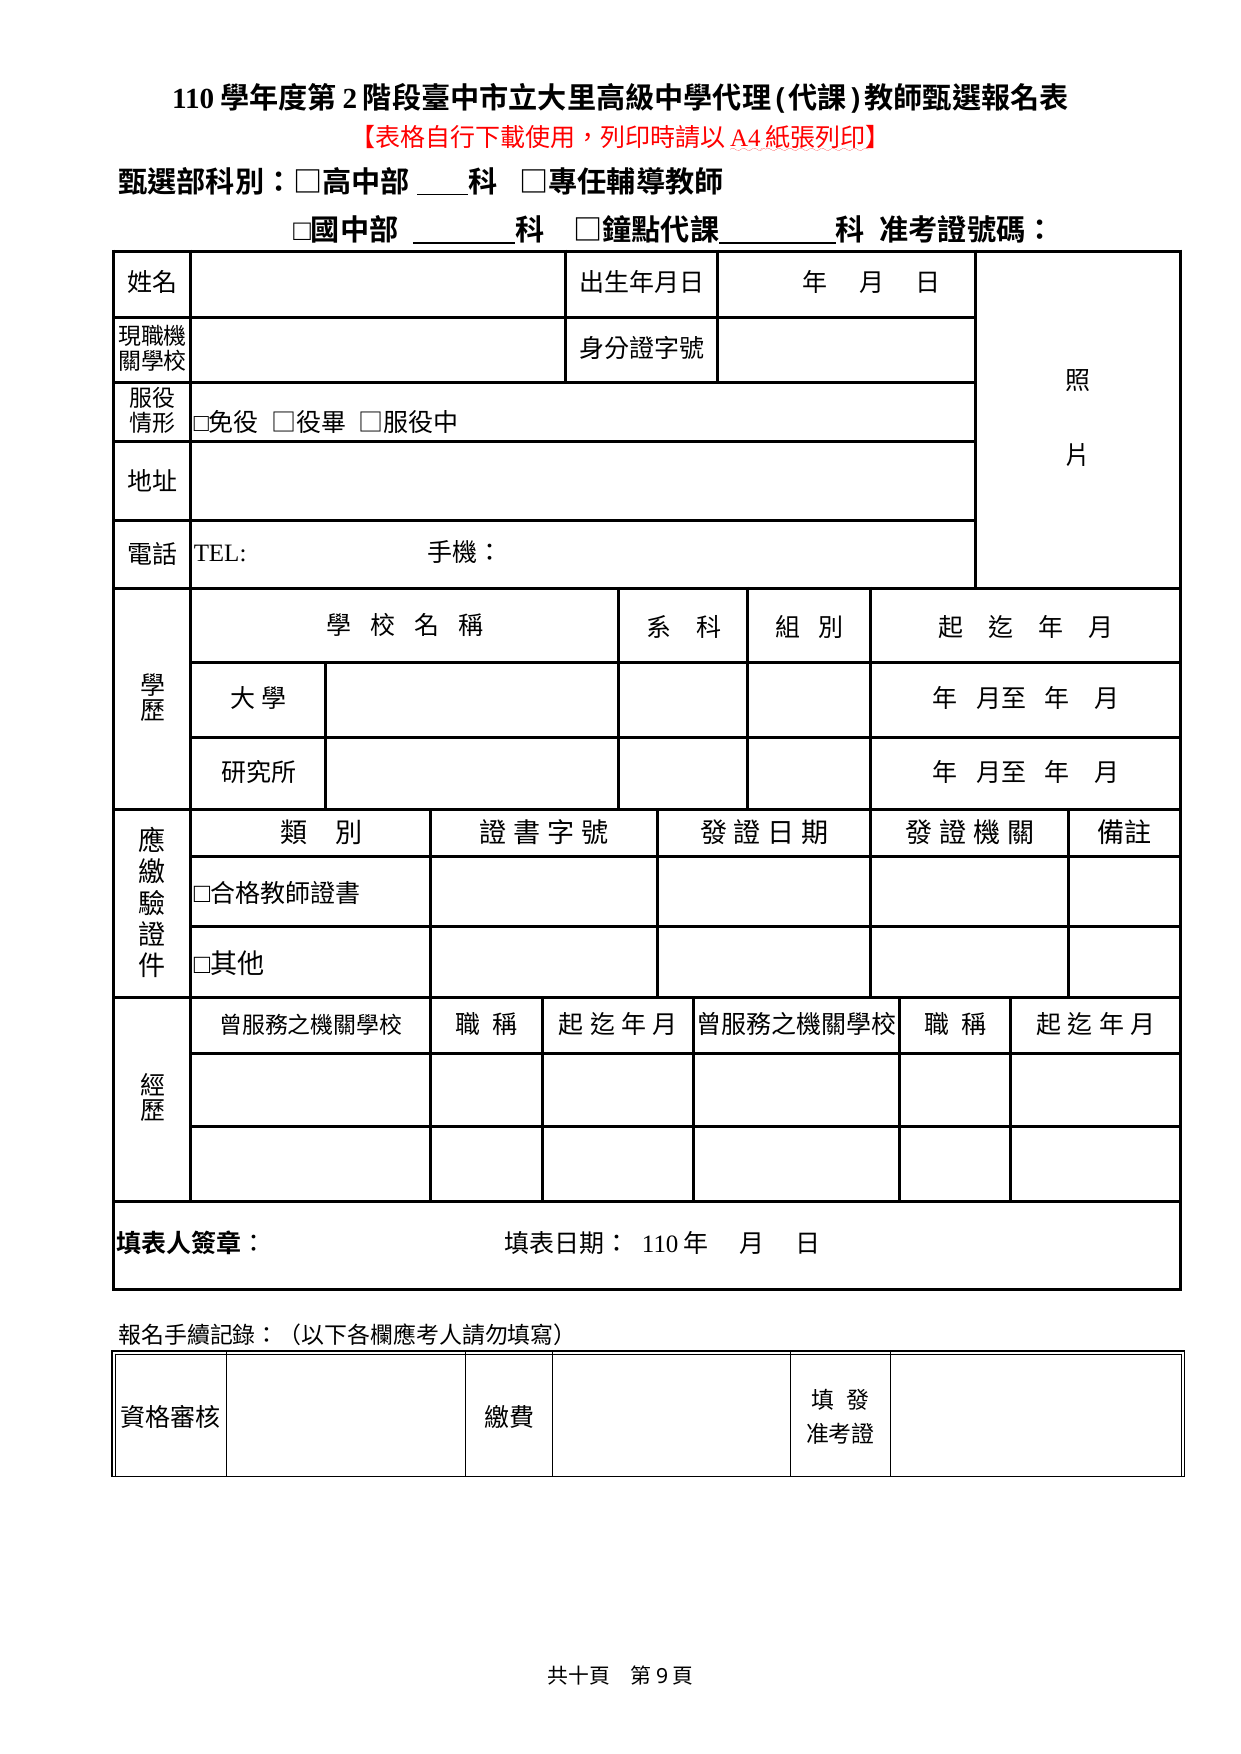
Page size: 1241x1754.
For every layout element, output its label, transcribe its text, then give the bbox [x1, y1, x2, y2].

table_header 資格審核 [116, 1355, 226, 1476]
table_cell [872, 858, 1067, 925]
table_cell 年 月至 年 月 [872, 664, 1179, 736]
table_cell 發 證 機 關 [872, 811, 1067, 855]
table_cell [872, 928, 1067, 996]
table_cell [659, 858, 869, 925]
table_cell 學 歷 [115, 590, 189, 808]
table_header [227, 1355, 465, 1476]
table_cell [619, 858, 656, 925]
table_cell [659, 928, 869, 996]
table_cell 曾服務之機關學校 [695, 999, 898, 1052]
table_cell □免役 □役畢 □服役中 [192, 384, 974, 440]
table_cell 組 別 [749, 590, 869, 661]
table_cell 學 校 名 稱 [192, 590, 617, 661]
table_cell [749, 739, 869, 808]
table_cell [695, 1055, 898, 1124]
table_header 出生年月日 [567, 253, 716, 316]
table_cell [327, 664, 617, 736]
table_cell [432, 1128, 541, 1199]
table_cell [327, 739, 617, 808]
table_cell [544, 1128, 692, 1199]
table_cell [1012, 1055, 1179, 1124]
text 報名手續記錄：（以下各欄應考人請勿填寫） [118, 1317, 1122, 1350]
table_header 年 月 日 [719, 253, 974, 316]
table_cell [1070, 858, 1179, 925]
table_cell [192, 1055, 429, 1124]
text 110學年度第2階段臺中市立大里高級中學代理(代課)教師甄選報名表 [118, 75, 1122, 117]
table_header 繳費 [466, 1355, 552, 1476]
table_cell 大 學 [192, 664, 324, 736]
table_cell 職 稱 [432, 999, 541, 1052]
text 【表格自行下載使用，列印時請以A4紙張列印】 [118, 117, 1122, 154]
table_cell 應 繳 驗 證 件 [115, 811, 189, 996]
table_cell 起 迄 年 月 [544, 999, 692, 1052]
table_cell [432, 858, 619, 925]
table_cell 填表人簽章： 填表日期： 110年 月 日 [115, 1203, 1179, 1288]
table_header [553, 1355, 790, 1476]
table_header 姓名 [115, 253, 189, 316]
table_cell [619, 928, 656, 996]
text □國中部 科 □鐘點代課 科 准考證號碼： [118, 202, 1122, 249]
table_cell [901, 1055, 1009, 1124]
table_cell 電話 [115, 522, 189, 587]
table_cell [1070, 928, 1179, 996]
table_cell [620, 664, 746, 736]
table_cell [620, 739, 746, 808]
table_cell [192, 1128, 429, 1199]
table_cell 現職機關學校 [115, 319, 189, 381]
table_header [891, 1355, 1181, 1476]
table_cell [695, 1128, 898, 1199]
table_cell 研究所 [192, 739, 324, 808]
text 甄選部科別：□高中部 科 □專任輔導教師 [118, 154, 1122, 202]
table_cell [432, 1055, 541, 1124]
table_header 填 發 准考證 [791, 1355, 890, 1476]
table_cell TEL: 手機： [192, 522, 974, 587]
table_cell 經 歷 [115, 999, 189, 1199]
table_cell [192, 443, 974, 519]
table_cell [719, 319, 974, 381]
table_cell [192, 319, 564, 381]
table_cell 系 科 [620, 590, 746, 661]
table_cell 證 書 字 號 [432, 811, 656, 855]
table_header [192, 253, 564, 316]
table_cell [544, 1055, 692, 1124]
table_cell [1012, 1128, 1179, 1199]
table_cell 身分證字號 [567, 319, 716, 381]
table_cell [432, 928, 619, 996]
table_cell 起 迄 年 月 [872, 590, 1179, 661]
table_cell [901, 1128, 1009, 1199]
table_cell 發 證 日 期 [659, 811, 869, 855]
table_cell 備註 [1070, 811, 1179, 855]
table_cell □合格教師證書 [192, 858, 429, 925]
table_cell 年 月至 年 月 [872, 739, 1179, 808]
table_cell 職 稱 [901, 999, 1009, 1052]
table_cell 起 迄 年 月 [1012, 999, 1179, 1052]
table_cell 類 別 [192, 811, 429, 855]
table_cell 服役 情形 [115, 384, 189, 440]
table_cell [749, 664, 869, 736]
table_cell □其他 [192, 928, 429, 996]
table_cell 曾服務之機關學校 [192, 999, 429, 1052]
table_cell 地址 [115, 443, 189, 519]
table_header 照 片 [977, 253, 1179, 587]
